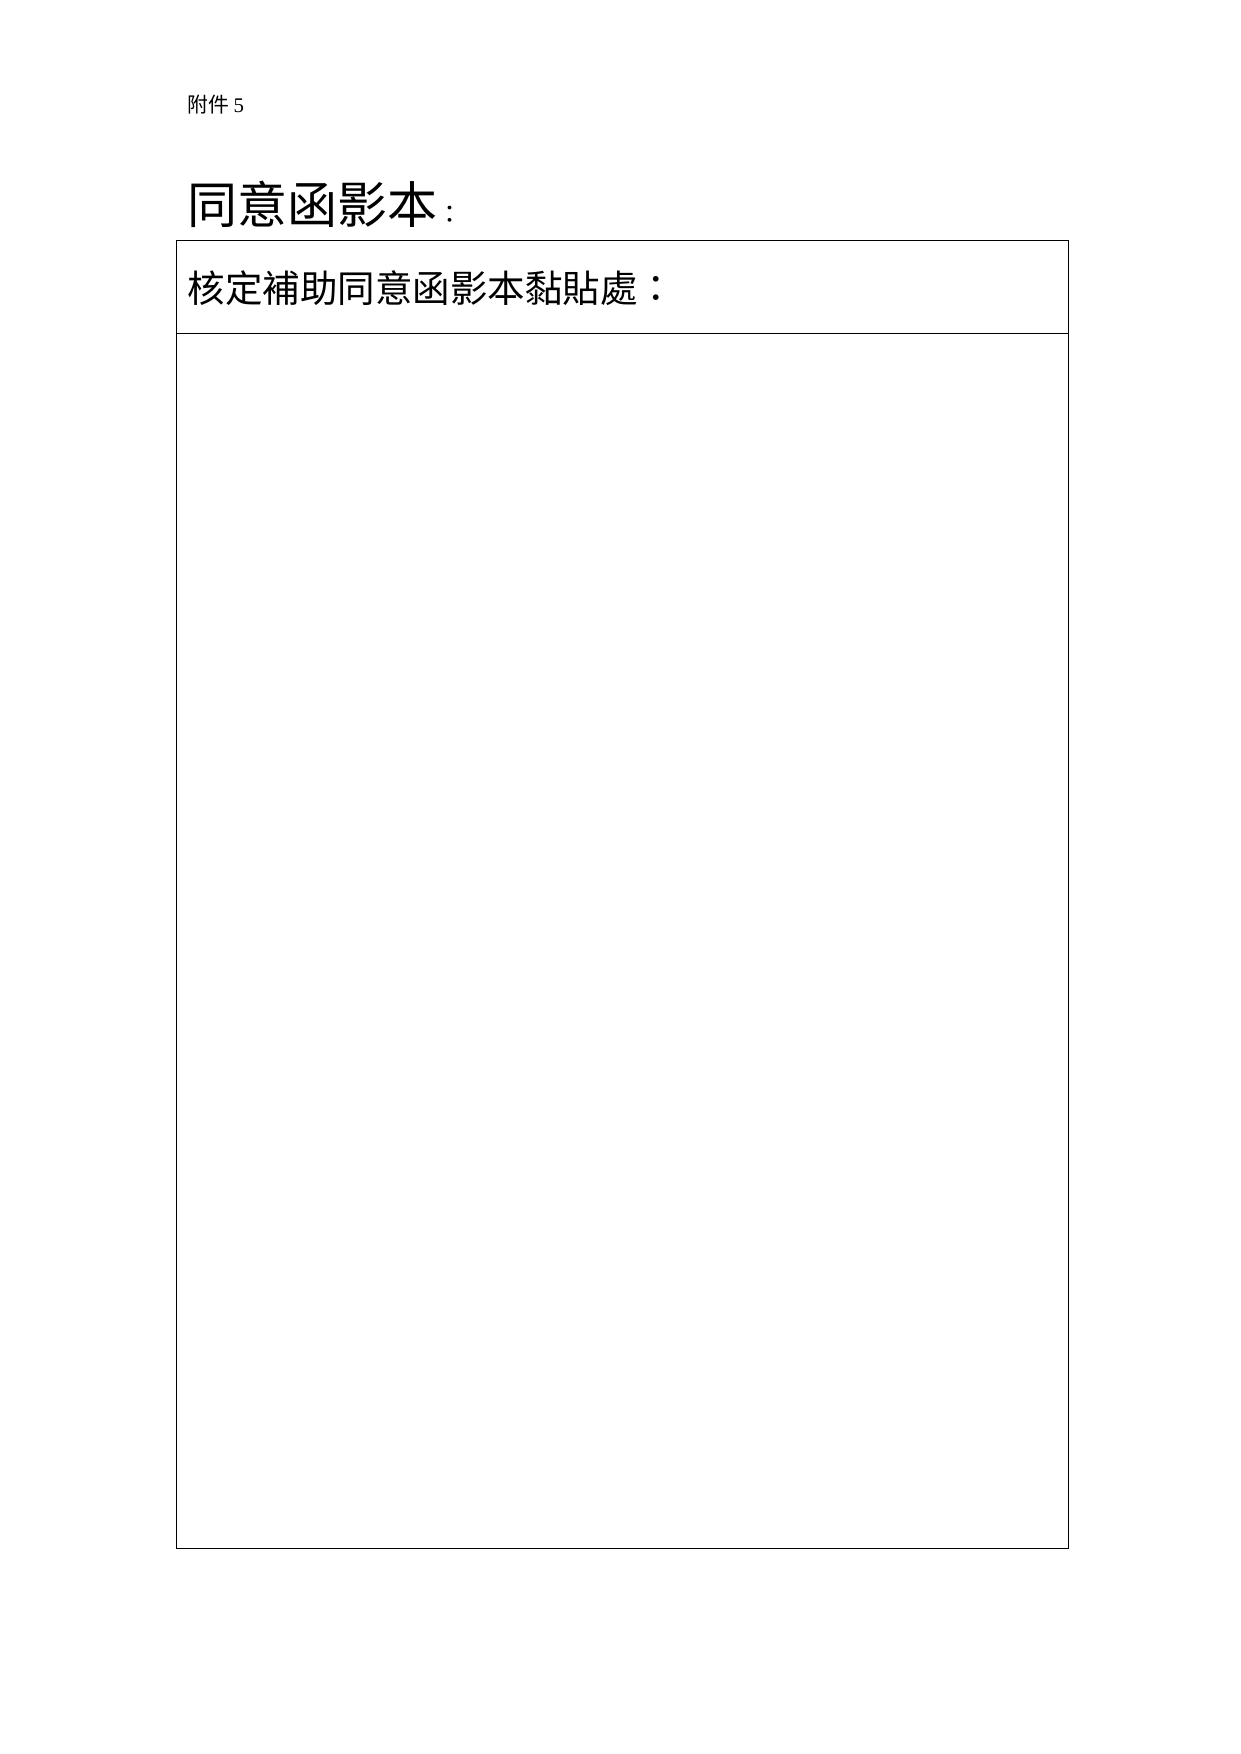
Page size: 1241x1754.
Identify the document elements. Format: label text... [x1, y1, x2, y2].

table_header 核定補助同意函影本黏貼處： [177, 241, 1068, 333]
table_cell [177, 334, 1068, 1548]
text 同意函影本： [187, 164, 1053, 239]
